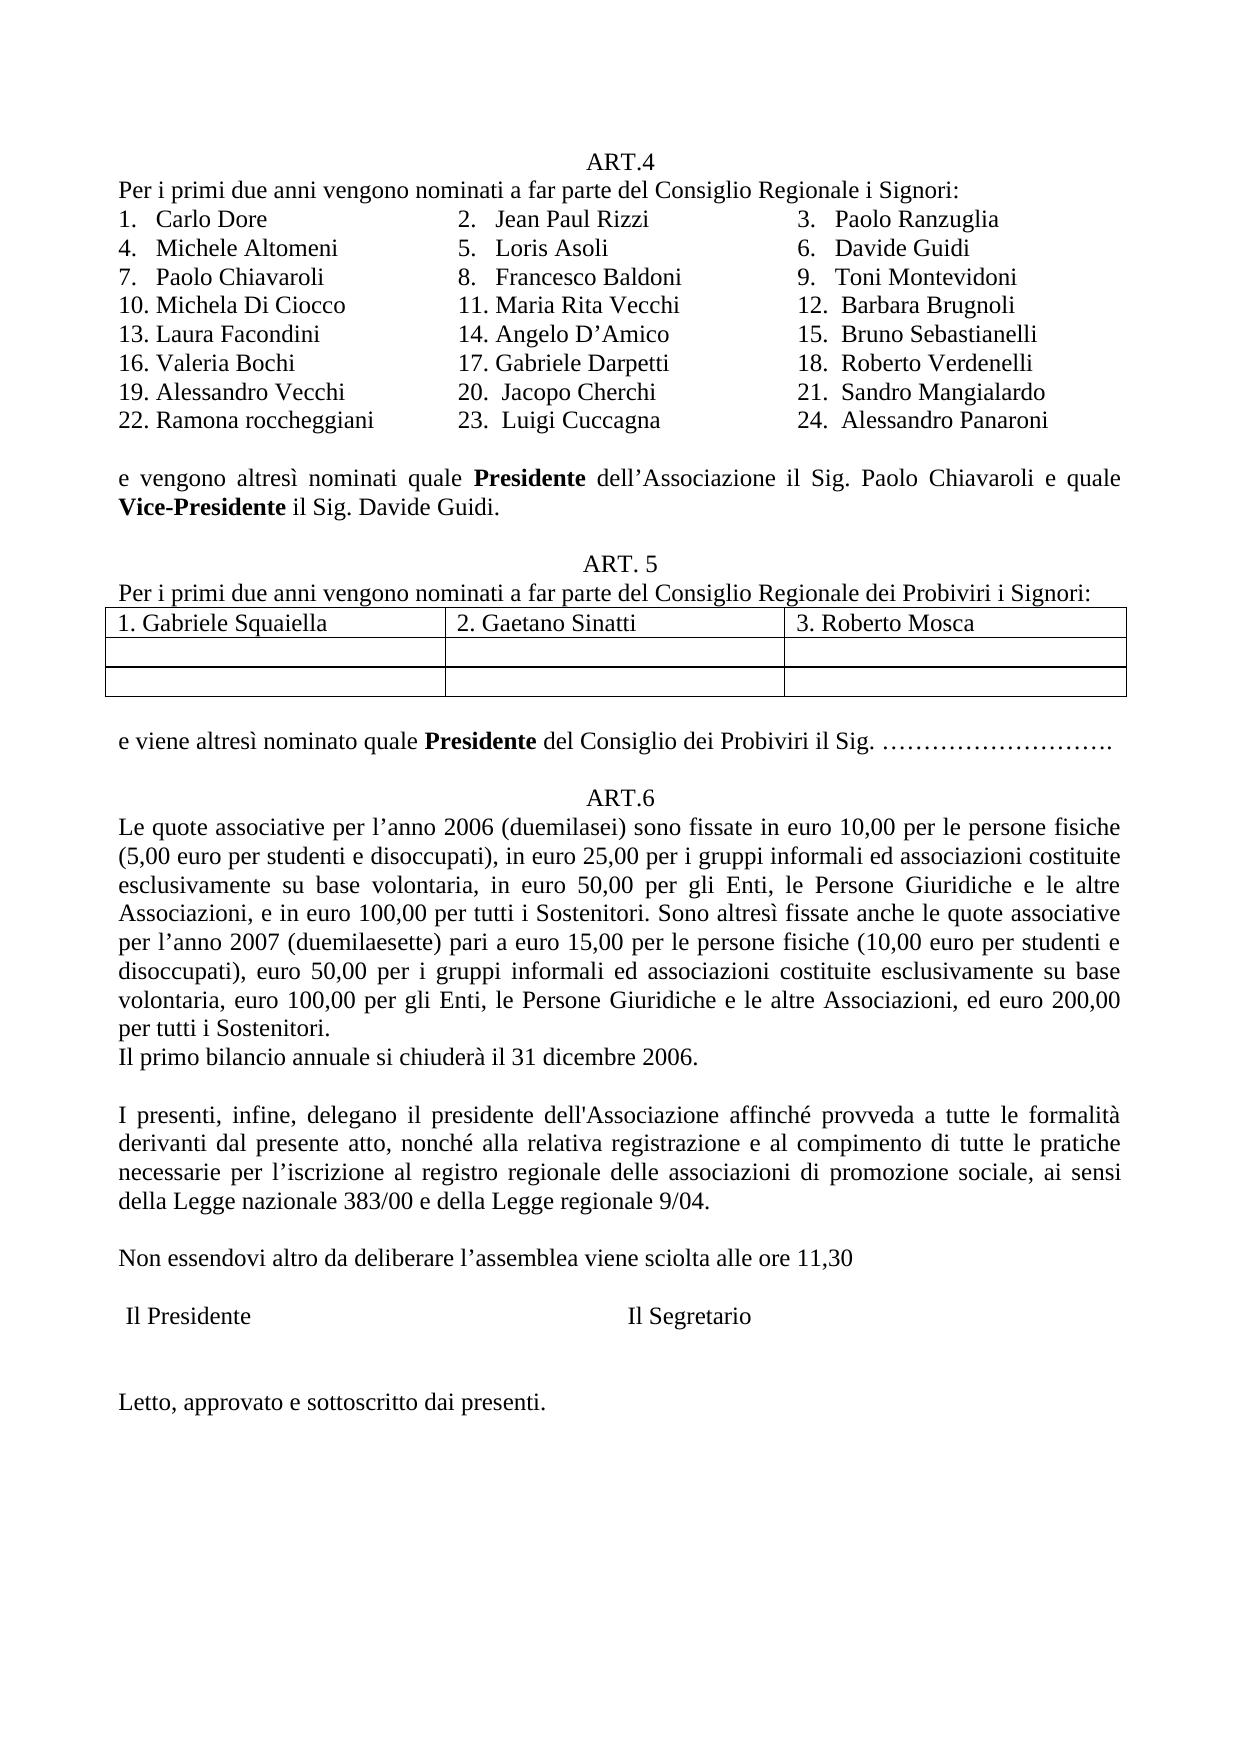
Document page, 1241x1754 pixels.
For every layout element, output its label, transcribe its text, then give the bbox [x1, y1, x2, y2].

table_header 1. Carlo Dore [107, 204, 446, 233]
table_header Il Segretario [620, 1301, 1122, 1330]
table_header 2. Jean Paul Rizzi [446, 204, 786, 233]
text Il primo bilancio annuale si chiuderà il 31 dicembre 2006. [118, 1042, 1122, 1071]
text Per i primi due anni vengono nominati a far parte del Consiglio Regionale dei Probiviri i Signori: [118, 578, 1122, 607]
table_cell 10. Michela Di Ciocco [107, 291, 446, 319]
table_cell 19. Alessandro Vecchi [107, 377, 446, 406]
text e vengono altresì nominati quale Presidente dell’Associazione il Sig. Paolo Chiavaroli e quale Vice-Presidente il Sig. Davide Guidi. [118, 463, 1122, 521]
text ART. 5 [118, 549, 1122, 578]
text Non essendovi altro da deliberare l’assemblea viene sciolta alle ore 11,30 [118, 1243, 1122, 1272]
table_cell [106, 668, 445, 696]
table_cell 5. Loris Asoli [446, 233, 786, 262]
text ART.4 [118, 147, 1122, 176]
table_cell 21. Sandro Mangialardo [786, 377, 1125, 406]
text ART.6 [118, 783, 1122, 812]
table_header 1. Gabriele Squaiella [106, 608, 445, 637]
table_cell [785, 668, 1126, 696]
table_cell 16. Valeria Bochi [107, 348, 446, 377]
text e viene altresì nominato quale Presidente del Consiglio dei Probiviri il Sig. ………………………. [118, 726, 1122, 755]
table_cell [785, 638, 1126, 666]
table_cell 20. Jacopo Cherchi [446, 377, 786, 406]
table_cell 22. Ramona roccheggiani [107, 406, 446, 434]
table_cell 6. Davide Guidi [786, 233, 1125, 262]
table_cell 14. Angelo D’Amico [446, 319, 786, 348]
table_header 3. Paolo Ranzuglia [786, 204, 1125, 233]
table_cell 18. Roberto Verdenelli [786, 348, 1125, 377]
text Per i primi due anni vengono nominati a far parte del Consiglio Regionale i Signori: [118, 176, 1122, 204]
table_cell 17. Gabriele Darpetti [446, 348, 786, 377]
table_cell 7. Paolo Chiavaroli [107, 262, 446, 291]
table_header Il Presidente [118, 1301, 620, 1330]
table_cell 15. Bruno Sebastianelli [786, 319, 1125, 348]
table_cell 12. Barbara Brugnoli [786, 291, 1125, 319]
table_header 3. Roberto Mosca [785, 608, 1126, 637]
table_cell 11. Maria Rita Vecchi [446, 291, 786, 319]
table_cell 24. Alessandro Panaroni [786, 406, 1125, 434]
table_cell 8. Francesco Baldoni [446, 262, 786, 291]
table_header 2. Gaetano Sinatti [446, 608, 784, 637]
table_cell 23. Luigi Cuccagna [446, 406, 786, 434]
table_cell [446, 638, 784, 666]
table_cell 13. Laura Facondini [107, 319, 446, 348]
table_cell [446, 668, 784, 696]
table_cell [106, 638, 445, 666]
text I presenti, infine, delegano il presidente dell'Associazione affinché provveda a tutte le formalità derivanti dal presente atto, nonché alla relativa registrazione e al compimento di tutte le pratiche necessarie per l’iscrizione al registro regionale delle associazioni di promozione sociale, ai sensi della Legge nazionale 383/00 e della Legge regionale 9/04. [118, 1100, 1122, 1215]
text Le quote associative per l’anno 2006 (duemilasei) sono fissate in euro 10,00 per le persone fisiche (5,00 euro per studenti e disoccupati), in euro 25,00 per i gruppi informali ed associazioni costituite esclusivamente su base volontaria, in euro 50,00 per gli Enti, le Persone Giuridiche e le altre Associazioni, e in euro 100,00 per tutti i Sostenitori. Sono altresì fissate anche le quote associative per l’anno 2007 (duemilaesette) pari a euro 15,00 per le persone fisiche (10,00 euro per studenti e disoccupati), euro 50,00 per i gruppi informali ed associazioni costituite esclusivamente su base volontaria, euro 100,00 per gli Enti, le Persone Giuridiche e le altre Associazioni, ed euro 200,00 per tutti i Sostenitori. [118, 812, 1122, 1042]
table_cell 4. Michele Altomeni [107, 233, 446, 262]
text Letto, approvato e sottoscritto dai presenti. [118, 1387, 1122, 1416]
table_cell 9. Toni Montevidoni [786, 262, 1125, 291]
